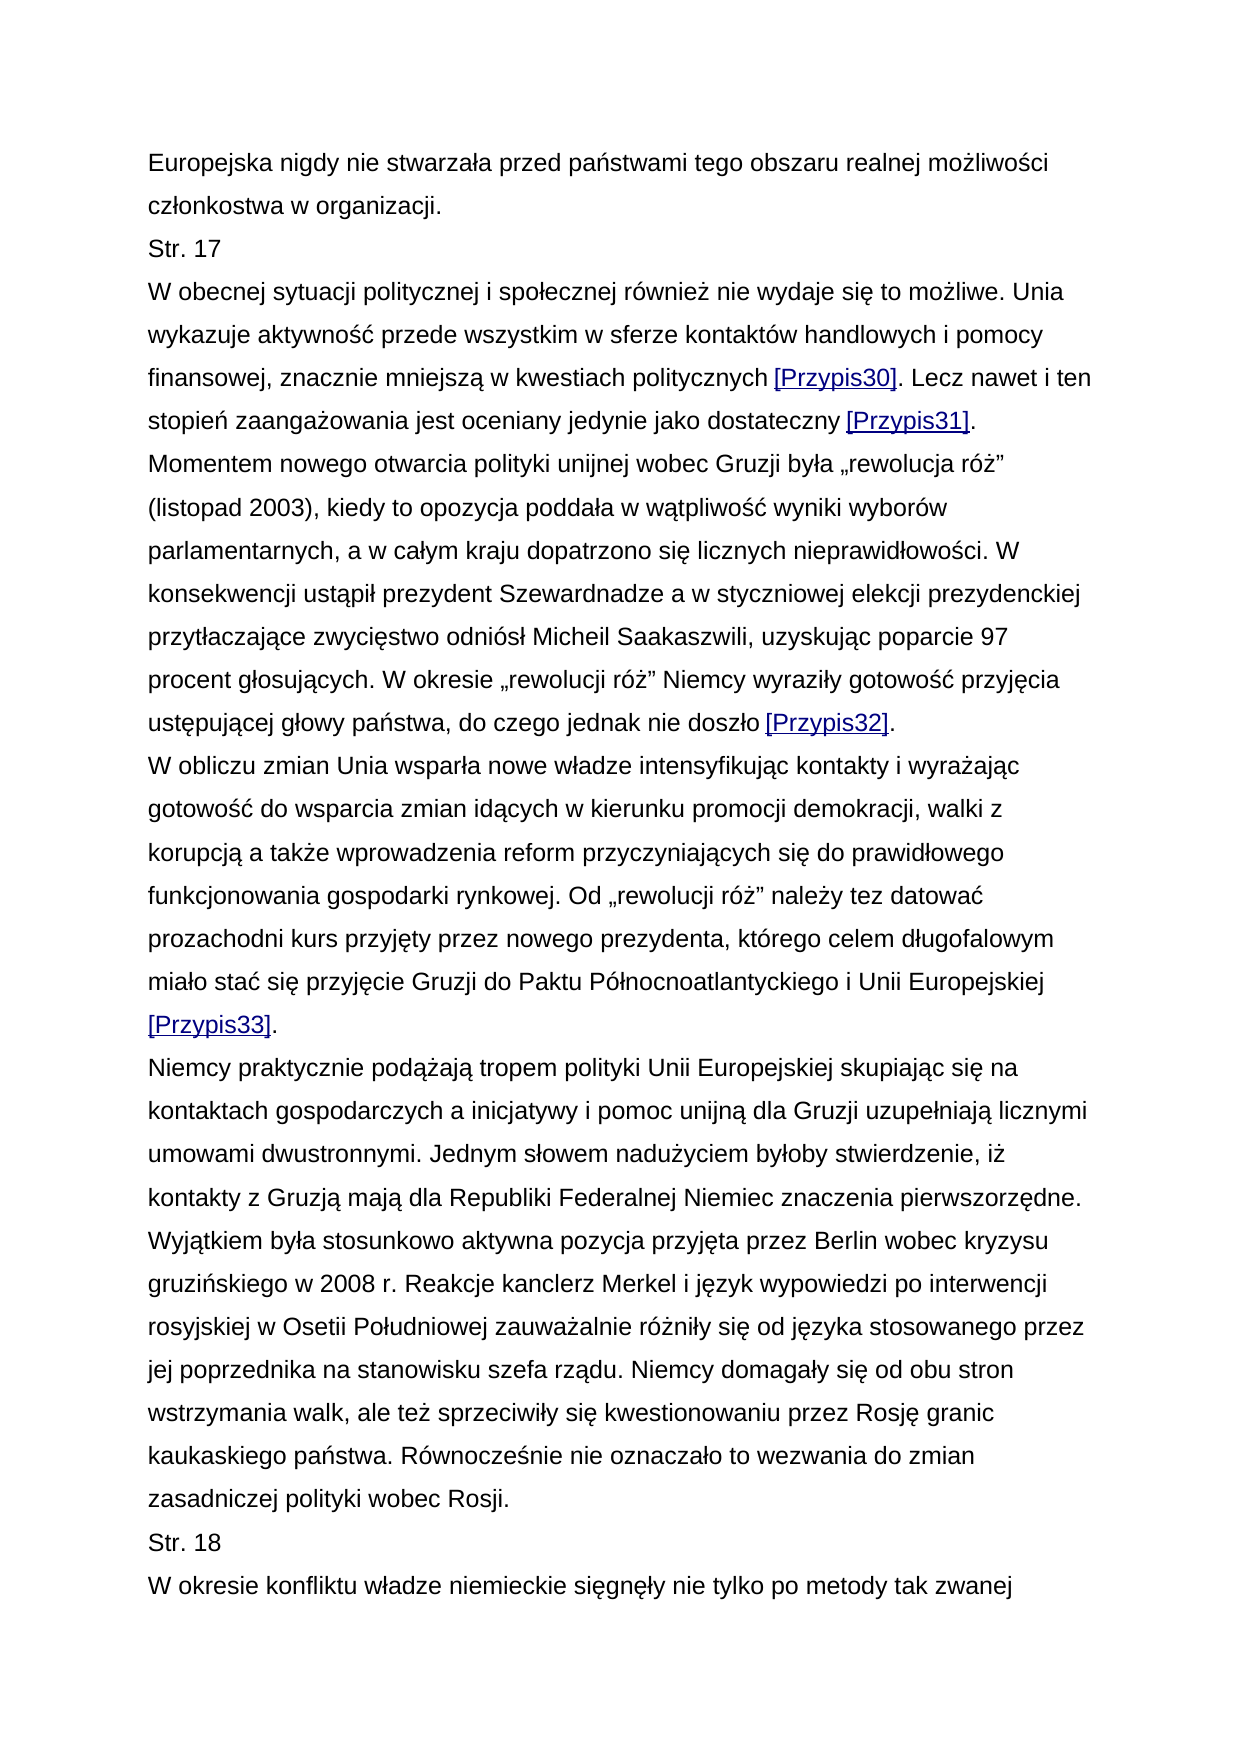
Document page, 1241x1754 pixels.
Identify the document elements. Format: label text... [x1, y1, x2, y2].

text Europejska nigdy nie stwarzała przed państwami tego obszaru realnej możliwości członkostwa w organizacji. [148, 148, 1093, 219]
text Wyjątkiem była stosunkowo aktywna pozycja przyjęta przez Berlin wobec kryzysu gruzińskiego w 2008 r. Reakcje kanclerz Merkel i język wypowiedzi po interwencji rosyjskiej w Osetii Południowej zauważalnie różniły się od języka stosowanego przez jej poprzednika na stanowisku szefa rządu. Niemcy domagały się od obu stron wstrzymania walk, ale też sprzeciwiły się kwestionowaniu przez Rosję granic kaukaskiego państwa. Równocześnie nie oznaczało to wezwania do zmian zasadniczej polityki wobec Rosji. [148, 1226, 1093, 1513]
text Niemcy praktycznie podążają tropem polityki Unii Europejskiej skupiając się na kontaktach gospodarczych a inicjatywy i pomoc unijną dla Gruzji uzupełniają licznymi umowami dwustronnymi. Jednym słowem nadużyciem byłoby stwierdzenie, iż kontakty z Gruzją mają dla Republiki Federalnej Niemiec znaczenia pierwszorzędne. [148, 1053, 1093, 1211]
text Str. 17 [148, 234, 1093, 263]
text W obliczu zmian Unia wsparła nowe władze intensyfikując kontakty i wyrażając gotowość do wsparcia zmian idących w kierunku promocji demokracji, walki z korupcją a także wprowadzenia reform przyczyniających się do prawidłowego funkcjonowania gospodarki rynkowej. Od „rewolucji róż” należy tez datować prozachodni kurs przyjęty przez nowego prezydenta, którego celem długofalowym miało stać się przyjęcie Gruzji do Paktu Północnoatlantyckiego i Unii Europejskiej [Przypis33]. [148, 751, 1093, 1039]
text Str. 18 [148, 1528, 1093, 1556]
text W okresie konfliktu władze niemieckie sięgnęły nie tylko po metody tak zwanej [148, 1571, 1093, 1599]
text W obecnej sytuacji politycznej i społecznej również nie wydaje się to możliwe. Unia wykazuje aktywność przede wszystkim w sferze kontaktów handlowych i pomocy finansowej, znacznie mniejszą w kwestiach politycznych [Przypis30]. Lecz nawet i ten stopień zaangażowania jest oceniany jedynie jako dostateczny [Przypis31]. [148, 277, 1093, 435]
text Momentem nowego otwarcia polityki unijnej wobec Gruzji była „rewolucja róż” (listopad 2003), kiedy to opozycja poddała w wątpliwość wyniki wyborów parlamentarnych, a w całym kraju dopatrzono się licznych nieprawidłowości. W konsekwencji ustąpił prezydent Szewardnadze a w styczniowej elekcji prezydenckiej przytłaczające zwycięstwo odniósł Micheil Saakaszwili, uzyskując poparcie 97 procent głosujących. W okresie „rewolucji róż” Niemcy wyraziły gotowość przyjęcia ustępującej głowy państwa, do czego jednak nie doszło [Przypis32]. [148, 449, 1093, 737]
